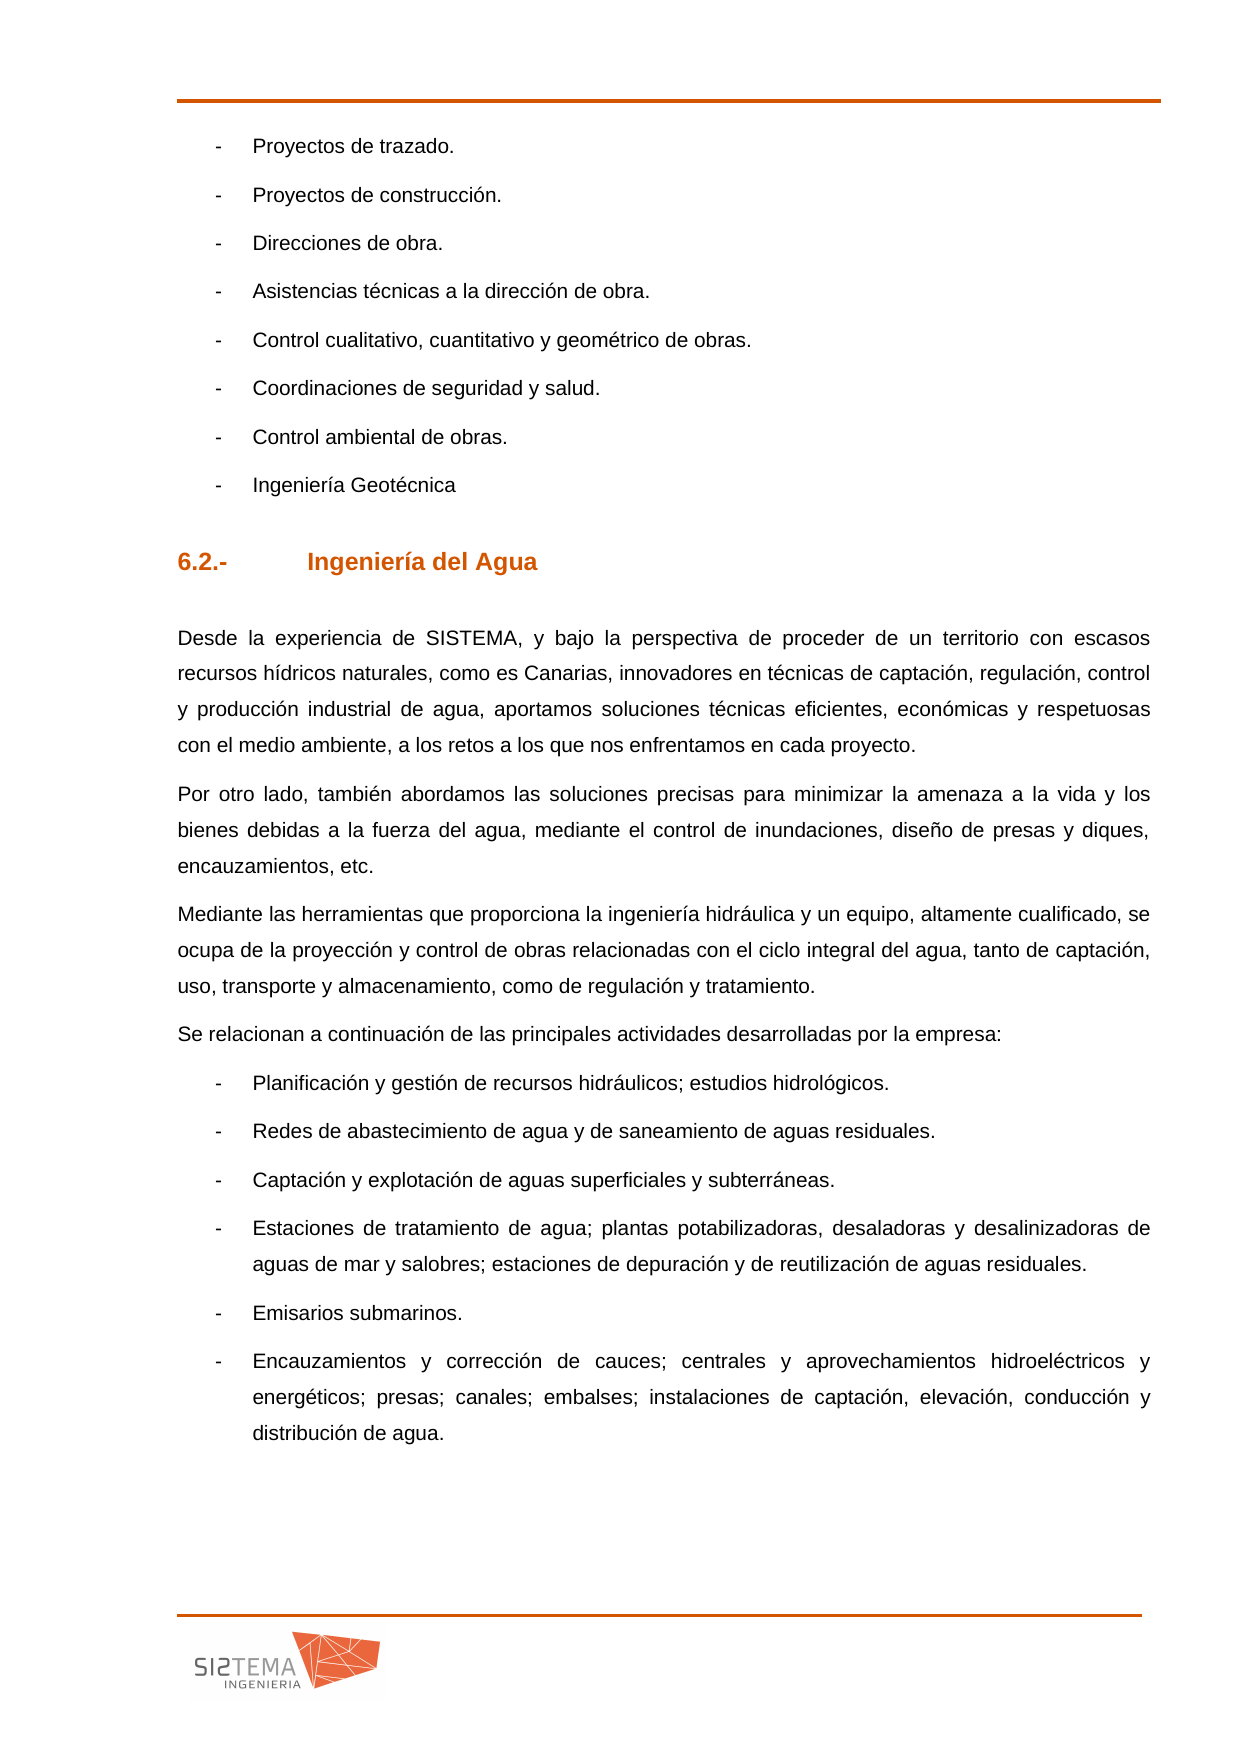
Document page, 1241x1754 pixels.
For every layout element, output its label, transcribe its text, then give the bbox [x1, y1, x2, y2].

list Emisarios submarinos. [215, 1300, 1152, 1324]
list Planificación y gestión de recursos hidráulicos; estudios hidrológicos. [215, 1071, 1152, 1094]
list Proyectos de construcción. [215, 182, 1152, 206]
text Mediante las herramientas que proporciona la ingeniería hidráulica y un equipo, altamente cualificado, se ocupa de la proyección y control de obras relacionadas con el ciclo integral del agua, tanto de captación, uso, transporte y almacenamiento, como de regulación y tratamiento. [177, 902, 1152, 998]
text Desde la experiencia de SISTEMA, y bajo la perspectiva de proceder de un territorio con escasos recursos hídricos naturales, como es Canarias, innovadores en técnicas de captación, regulación, control y producción industrial de agua, aportamos soluciones técnicas eficientes, económicas y respetuosas con el medio ambiente, a los retos a los que nos enfrentamos en cada proyecto. [177, 625, 1152, 757]
list Proyectos de trazado. [215, 134, 1152, 158]
text Por otro lado, también abordamos las soluciones precisas para minimizar la amenaza a la vida y los bienes debidas a la fuerza del agua, mediante el control de inundaciones, diseño de presas y diques, encauzamientos, etc. [177, 782, 1152, 877]
list Coordinaciones de seguridad y salud. [215, 376, 1152, 400]
list Ingeniería Geotécnica [215, 473, 1152, 497]
list Asistencias técnicas a la dirección de obra. [215, 279, 1152, 303]
subtitle Ingeniería del Agua [177, 547, 1152, 575]
list Control ambiental de obras. [215, 425, 1152, 449]
list Control cualitativo, cuantitativo y geométrico de obras. [215, 328, 1152, 352]
list Estaciones de tratamiento de agua; plantas potabilizadoras, desaladoras y desalinizadoras de aguas de mar y salobres; estaciones de depuración y de reutilización de aguas residuales. [215, 1216, 1152, 1276]
list Encauzamientos y corrección de cauces; centrales y aprovechamientos hidroeléctricos y energéticos; presas; canales; embalses; instalaciones de captación, elevación, conducción y distribución de agua. [215, 1349, 1152, 1444]
text Se relacionan a continuación de las principales actividades desarrolladas por la empresa: [177, 1022, 1152, 1046]
list Direcciones de obra. [215, 231, 1152, 255]
list Redes de abastecimiento de agua y de saneamiento de aguas residuales. [215, 1119, 1152, 1143]
list Captación y explotación de aguas superficiales y subterráneas. [215, 1167, 1152, 1191]
